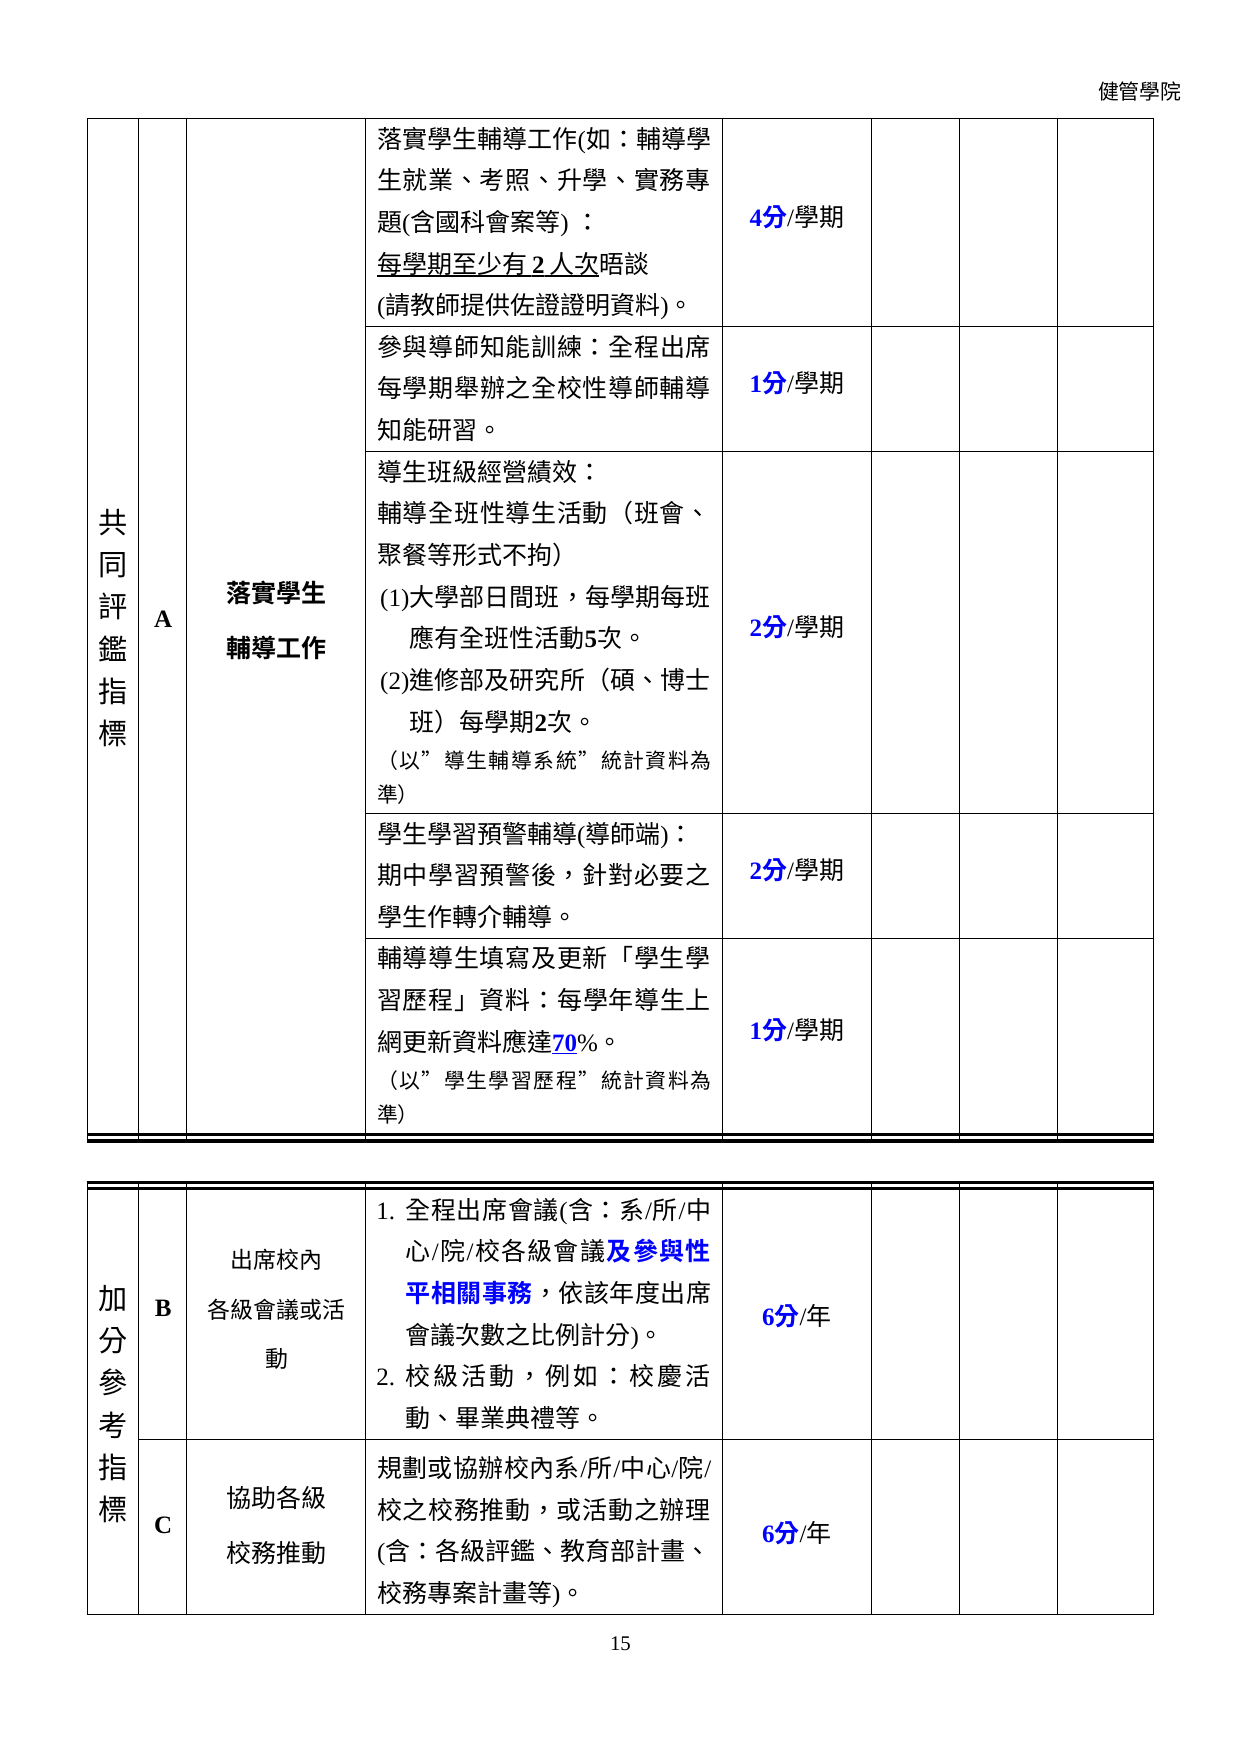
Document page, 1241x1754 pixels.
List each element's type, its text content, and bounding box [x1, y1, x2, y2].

table_cell [960, 327, 1057, 451]
table_cell 1分/學期 [723, 939, 871, 1133]
table_cell [1058, 452, 1153, 813]
table_cell 參與導師知能訓練：全程出席每學期舉辦之全校性導師輔導知能研習。 [366, 327, 722, 451]
table_cell 落實學生輔導工作(如：輔導學生就業、考照、升學、實務專題(含國科會案等) ： 每學期至少有2人次晤談 (請教師提供佐證證明資料)。 [366, 119, 722, 326]
table_cell [960, 939, 1057, 1133]
table_cell 輔導導生填寫及更新「學生學習歷程」資料：每學年導生上網更新資料應達70%。 （以”學生學習歷程”統計資料為準） [366, 939, 722, 1133]
table_cell 全程出席會議(含：系/所/中心/院/校各級會議及參與性平相關事務，依該年度出席會議次數之比例計分)。 校級活動，例如：校慶活動、畢業典禮等。 [366, 1190, 722, 1439]
table_cell 共同評鑑指標 [88, 119, 138, 1133]
table_cell 加分參考指標 [88, 1190, 138, 1614]
table_cell [872, 814, 959, 938]
table_cell [872, 1440, 959, 1614]
table_cell [1058, 1190, 1153, 1439]
table_cell 2分/學期 [723, 814, 871, 938]
table_cell [960, 1190, 1057, 1439]
table_cell [960, 119, 1057, 326]
table_cell 協助各級 校務推動 [187, 1440, 365, 1614]
table_cell [872, 1190, 959, 1439]
table_cell [87, 1143, 238, 1181]
table_cell 6分/年 [723, 1440, 871, 1614]
table_cell [960, 452, 1057, 813]
table_cell 1分/學期 [723, 327, 871, 451]
table_cell 落實學生 輔導工作 [187, 119, 365, 1133]
table_cell 規劃或協辦校內系/所/中心/院/校之校務推動，或活動之辦理(含：各級評鑑、教育部計畫、校務專案計畫等)。 [366, 1440, 722, 1614]
table_cell 出席校內 各級會議或活動 [187, 1190, 365, 1439]
table_cell [960, 814, 1057, 938]
table_cell B [139, 1190, 186, 1439]
table_cell [1058, 814, 1153, 938]
table_cell 學生學習預警輔導(導師端)： 期中學習預警後，針對必要之學生作轉介輔導。 [366, 814, 722, 938]
table_cell [1058, 939, 1153, 1133]
table_cell [960, 1440, 1057, 1614]
table_cell 4分/學期 [723, 119, 871, 326]
table_cell C [139, 1440, 186, 1614]
table_cell [238, 1143, 1153, 1181]
table_cell [872, 452, 959, 813]
table_cell A [139, 119, 186, 1133]
table_cell 導生班級經營績效： 輔導全班性導生活動（班會、聚餐等形式不拘） (1)大學部日間班，每學期每班應有全班性活動5次。 (2)進修部及研究所（碩、博士班）每學期2次。 （以”導生輔導系統”統計資料為準） [366, 452, 722, 813]
table_cell 2分/學期 [723, 452, 871, 813]
table_cell [1058, 327, 1153, 451]
table_cell 6分/年 [723, 1190, 871, 1439]
table_cell [872, 327, 959, 451]
table_cell [1058, 1440, 1153, 1614]
table_cell [872, 939, 959, 1133]
table_cell [872, 119, 959, 326]
table_cell [1058, 119, 1153, 326]
